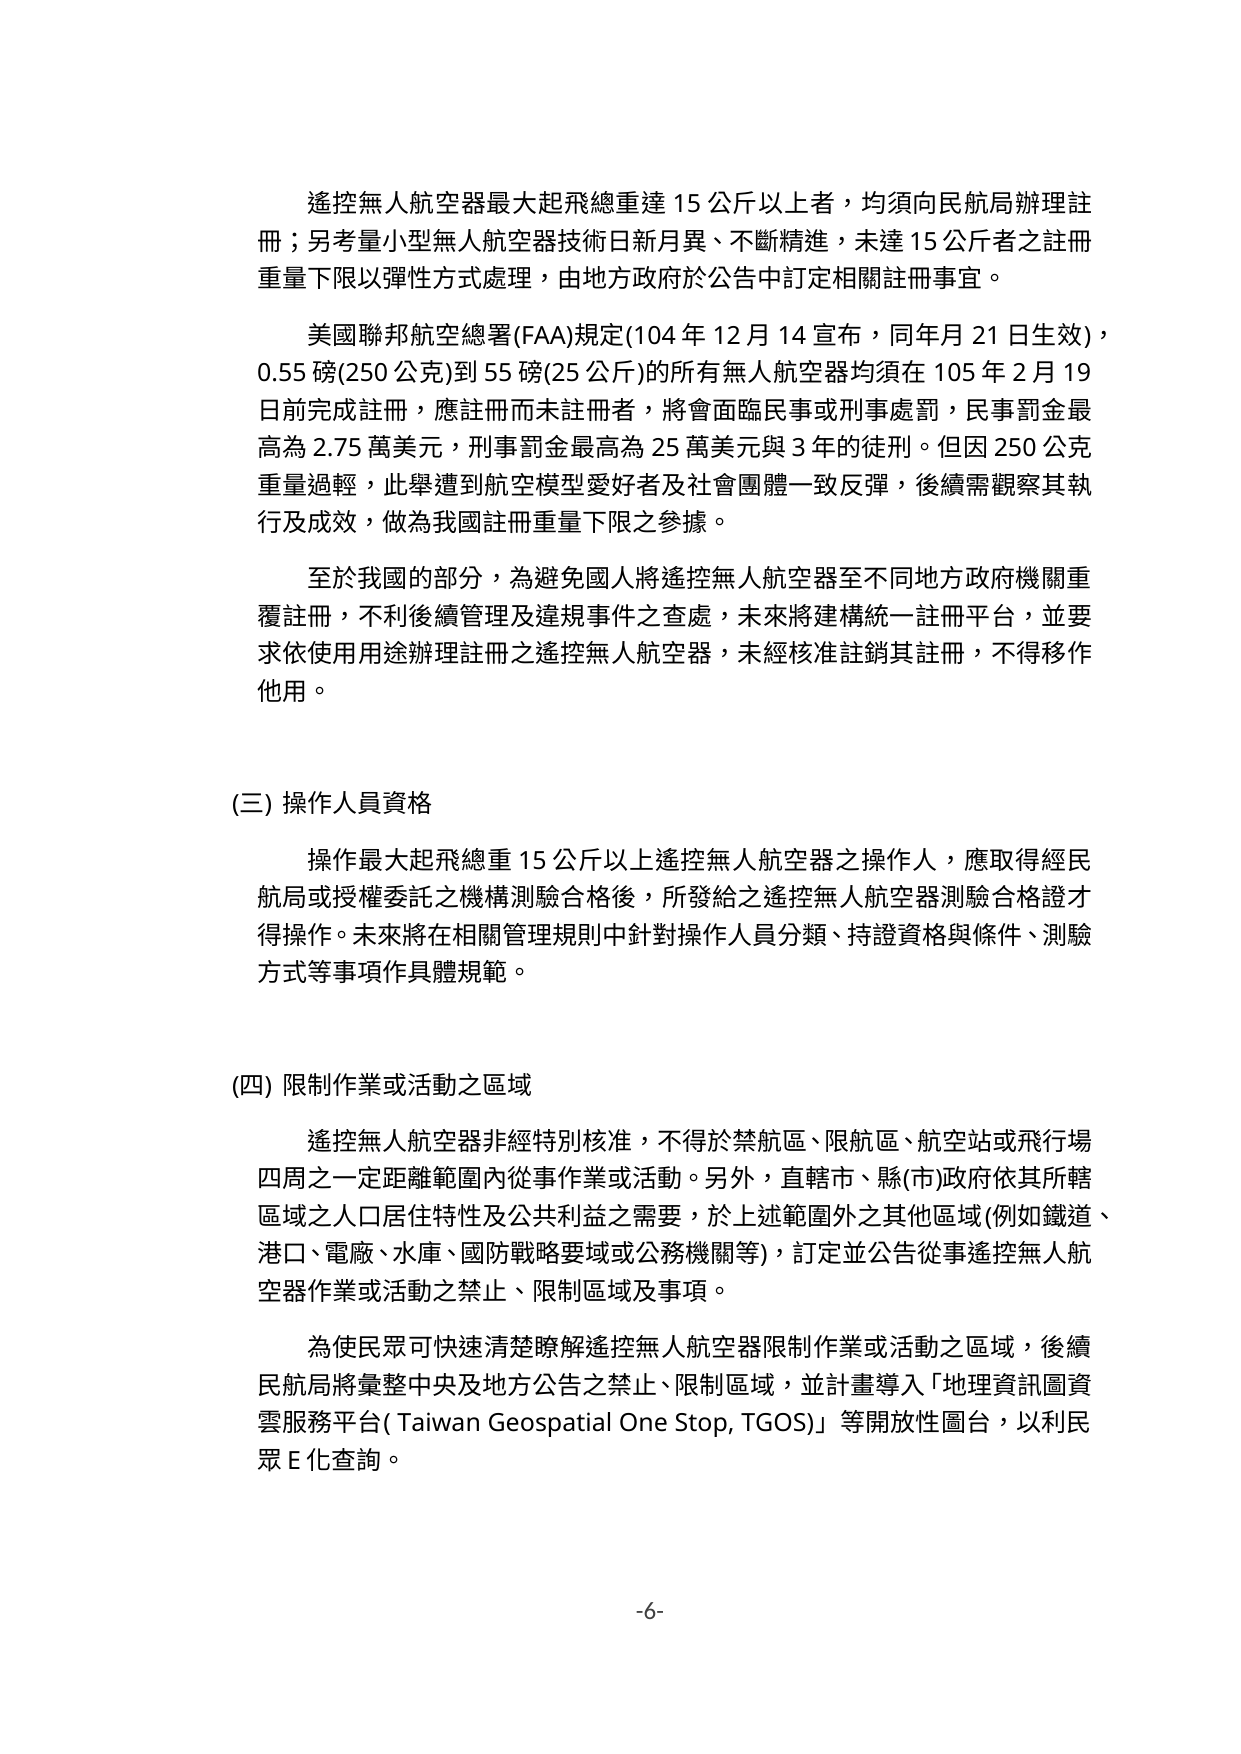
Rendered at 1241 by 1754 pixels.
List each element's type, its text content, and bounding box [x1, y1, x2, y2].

text 為使民眾可快速清楚瞭解遙控無人航空器限制作業或活動之區域，後續民航局將彙整中央及地方公告之禁止、限制區域，並計畫導入「地理資訊圖資雲服務平台( Taiwan Geospatial One Stop, TGOS)」等開放性圖台，以利民眾E化查詢。 [257, 1327, 1092, 1477]
text 至於我國的部分，為避免國人將遙控無人航空器至不同地方政府機關重覆註冊，不利後續管理及違規事件之查處，未來將建構統一註冊平台，並要求依使用用途辦理註冊之遙控無人航空器，未經核准註銷其註冊，不得移作他用。 [257, 558, 1092, 708]
list 操作人員資格 [232, 783, 1092, 821]
text 操作最大起飛總重15公斤以上遙控無人航空器之操作人，應取得經民航局或授權委託之機構測驗合格後，所發給之遙控無人航空器測驗合格證才得操作。未來將在相關管理規則中針對操作人員分類、持證資格與條件、測驗方式等事項作具體規範。 [257, 839, 1092, 989]
text 遙控無人航空器非經特別核准，不得於禁航區、限航區、航空站或飛行場四周之一定距離範圍內從事作業或活動。另外，直轄市、縣(市)政府依其所轄區域之人口居住特性及公共利益之需要，於上述範圍外之其他區域(例如鐵道、港口、電廠、水庫、國防戰略要域或公務機關等)，訂定並公告從事遙控無人航空器作業或活動之禁止、限制區域及事項。 [257, 1121, 1092, 1308]
text 美國聯邦航空總署(FAA)規定(104年12月14宣布，同年月21日生效)，0.55磅(250公克)到55磅(25公斤)的所有無人航空器均須在105年2月19日前完成註冊，應註冊而未註冊者，將會面臨民事或刑事處罰，民事罰金最高為2.75萬美元，刑事罰金最高為25萬美元與3年的徒刑。但因250公克重量過輕，此舉遭到航空模型愛好者及社會團體一致反彈，後續需觀察其執行及成效，做為我國註冊重量下限之參據。 [257, 314, 1092, 539]
list 限制作業或活動之區域 [232, 1064, 1092, 1102]
text 遙控無人航空器最大起飛總重達15公斤以上者，均須向民航局辦理註冊；另考量小型無人航空器技術日新月異、不斷精進，未達15公斤者之註冊重量下限以彈性方式處理，由地方政府於公告中訂定相關註冊事宜。 [257, 183, 1092, 296]
